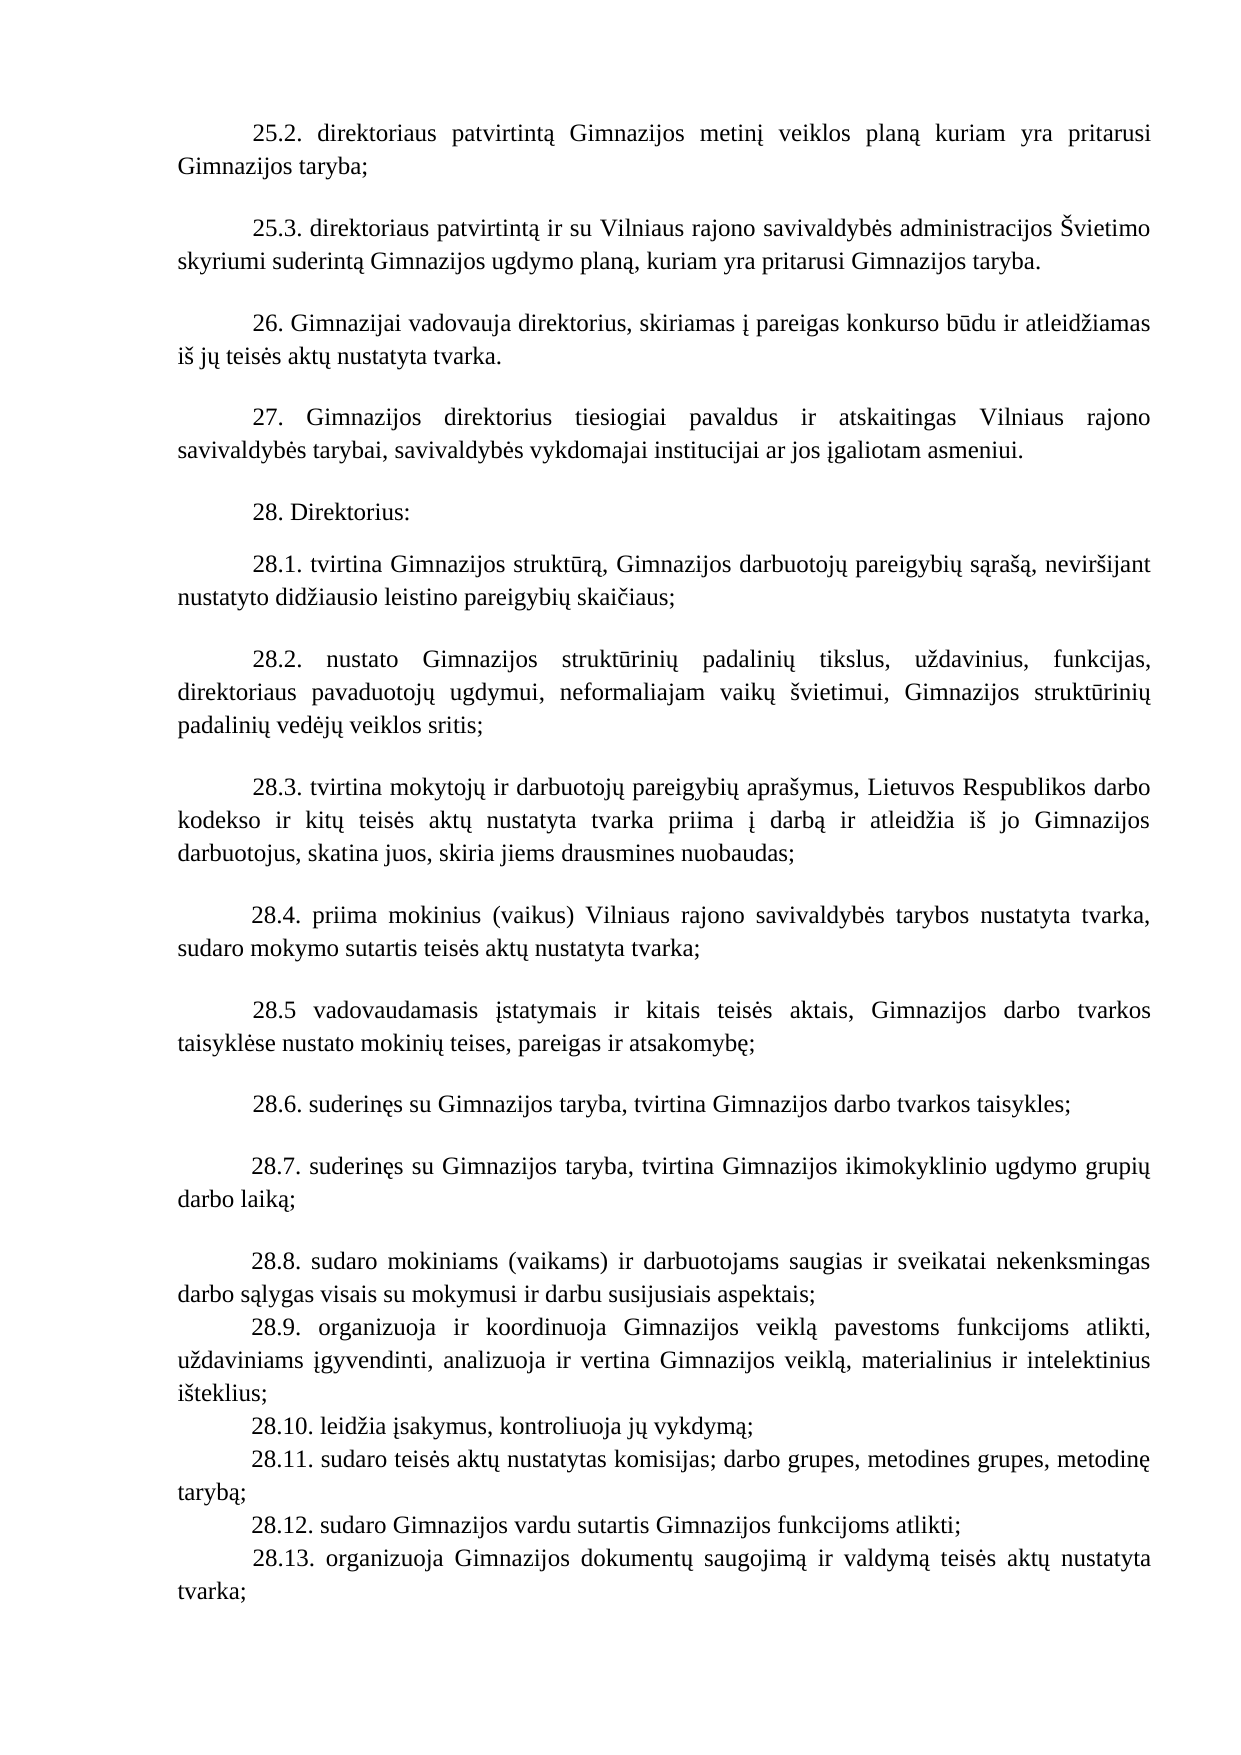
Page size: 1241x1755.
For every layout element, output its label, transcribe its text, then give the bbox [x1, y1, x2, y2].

text 28.2. nustato Gimnazijos struktūrinių padalinių tikslus, uždavinius, funkcijas, direktoriaus pavaduotojų ugdymui, neformaliajam vaikų švietimui, Gimnazijos struktūrinių padalinių vedėjų veiklos sritis; [177, 644, 1152, 739]
text 28.6. suderinęs su Gimnazijos taryba, tvirtina Gimnazijos darbo tvarkos taisykles; [177, 1089, 1152, 1118]
text 28.4. priima mokinius (vaikus) Vilniaus rajono savivaldybės tarybos nustatyta tvarka, sudaro mokymo sutartis teisės aktų nustatyta tvarka; [177, 900, 1152, 962]
text 26. Gimnazijai vadovauja direktorius, skiriamas į pareigas konkurso būdu ir atleidžiamas iš jų teisės aktų nustatyta tvarka. [177, 308, 1152, 369]
text 28.13. organizuoja Gimnazijos dokumentų saugojimą ir valdymą teisės aktų nustatyta tvarka; [177, 1543, 1152, 1605]
text 28.1. tvirtina Gimnazijos struktūrą, Gimnazijos darbuotojų pareigybių sąrašą, neviršijant nustatyto didžiausio leistino pareigybių skaičiaus; [177, 549, 1152, 611]
text 28.10. leidžia įsakymus, kontroliuoja jų vykdymą; [177, 1411, 1152, 1440]
text 28.5 vadovaudamasis įstatymais ir kitais teisės aktais, Gimnazijos darbo tvarkos taisyklėse nustato mokinių teises, pareigas ir atsakomybę; [177, 995, 1152, 1056]
text 28.7. suderinęs su Gimnazijos taryba, tvirtina Gimnazijos ikimokyklinio ugdymo grupių darbo laiką; [177, 1151, 1152, 1213]
text 28.12. sudaro Gimnazijos vardu sutartis Gimnazijos funkcijoms atlikti; [177, 1510, 1152, 1539]
text 28.3. tvirtina mokytojų ir darbuotojų pareigybių aprašymus, Lietuvos Respublikos darbo kodekso ir kitų teisės aktų nustatyta tvarka priima į darbą ir atleidžia iš jo Gimnazijos darbuotojus, skatina juos, skiria jiems drausmines nuobaudas; [177, 772, 1152, 867]
text 25.2. direktoriaus patvirtintą Gimnazijos metinį veiklos planą kuriam yra pritarusi Gimnazijos taryba; [177, 118, 1152, 180]
text 28.8. sudaro mokiniams (vaikams) ir darbuotojams saugias ir sveikatai nekenksmingas darbo sąlygas visais su mokymusi ir darbu susijusiais aspektais; [177, 1246, 1152, 1308]
text 27. Gimnazijos direktorius tiesiogiai pavaldus ir atskaitingas Vilniaus rajono savivaldybės tarybai, savivaldybės vykdomajai institucijai ar jos įgaliotam asmeniui. [177, 402, 1152, 464]
text 28. Direktorius: [177, 497, 1152, 526]
text 28.11. sudaro teisės aktų nustatytas komisijas; darbo grupes, metodines grupes, metodinę tarybą; [177, 1444, 1152, 1506]
text 25.3. direktoriaus patvirtintą ir su Vilniaus rajono savivaldybės administracijos Švietimo skyriumi suderintą Gimnazijos ugdymo planą, kuriam yra pritarusi Gimnazijos taryba. [177, 213, 1152, 275]
text 28.9. organizuoja ir koordinuoja Gimnazijos veiklą pavestoms funkcijoms atlikti, uždaviniams įgyvendinti, analizuoja ir vertina Gimnazijos veiklą, materialinius ir intelektinius išteklius; [177, 1312, 1152, 1407]
